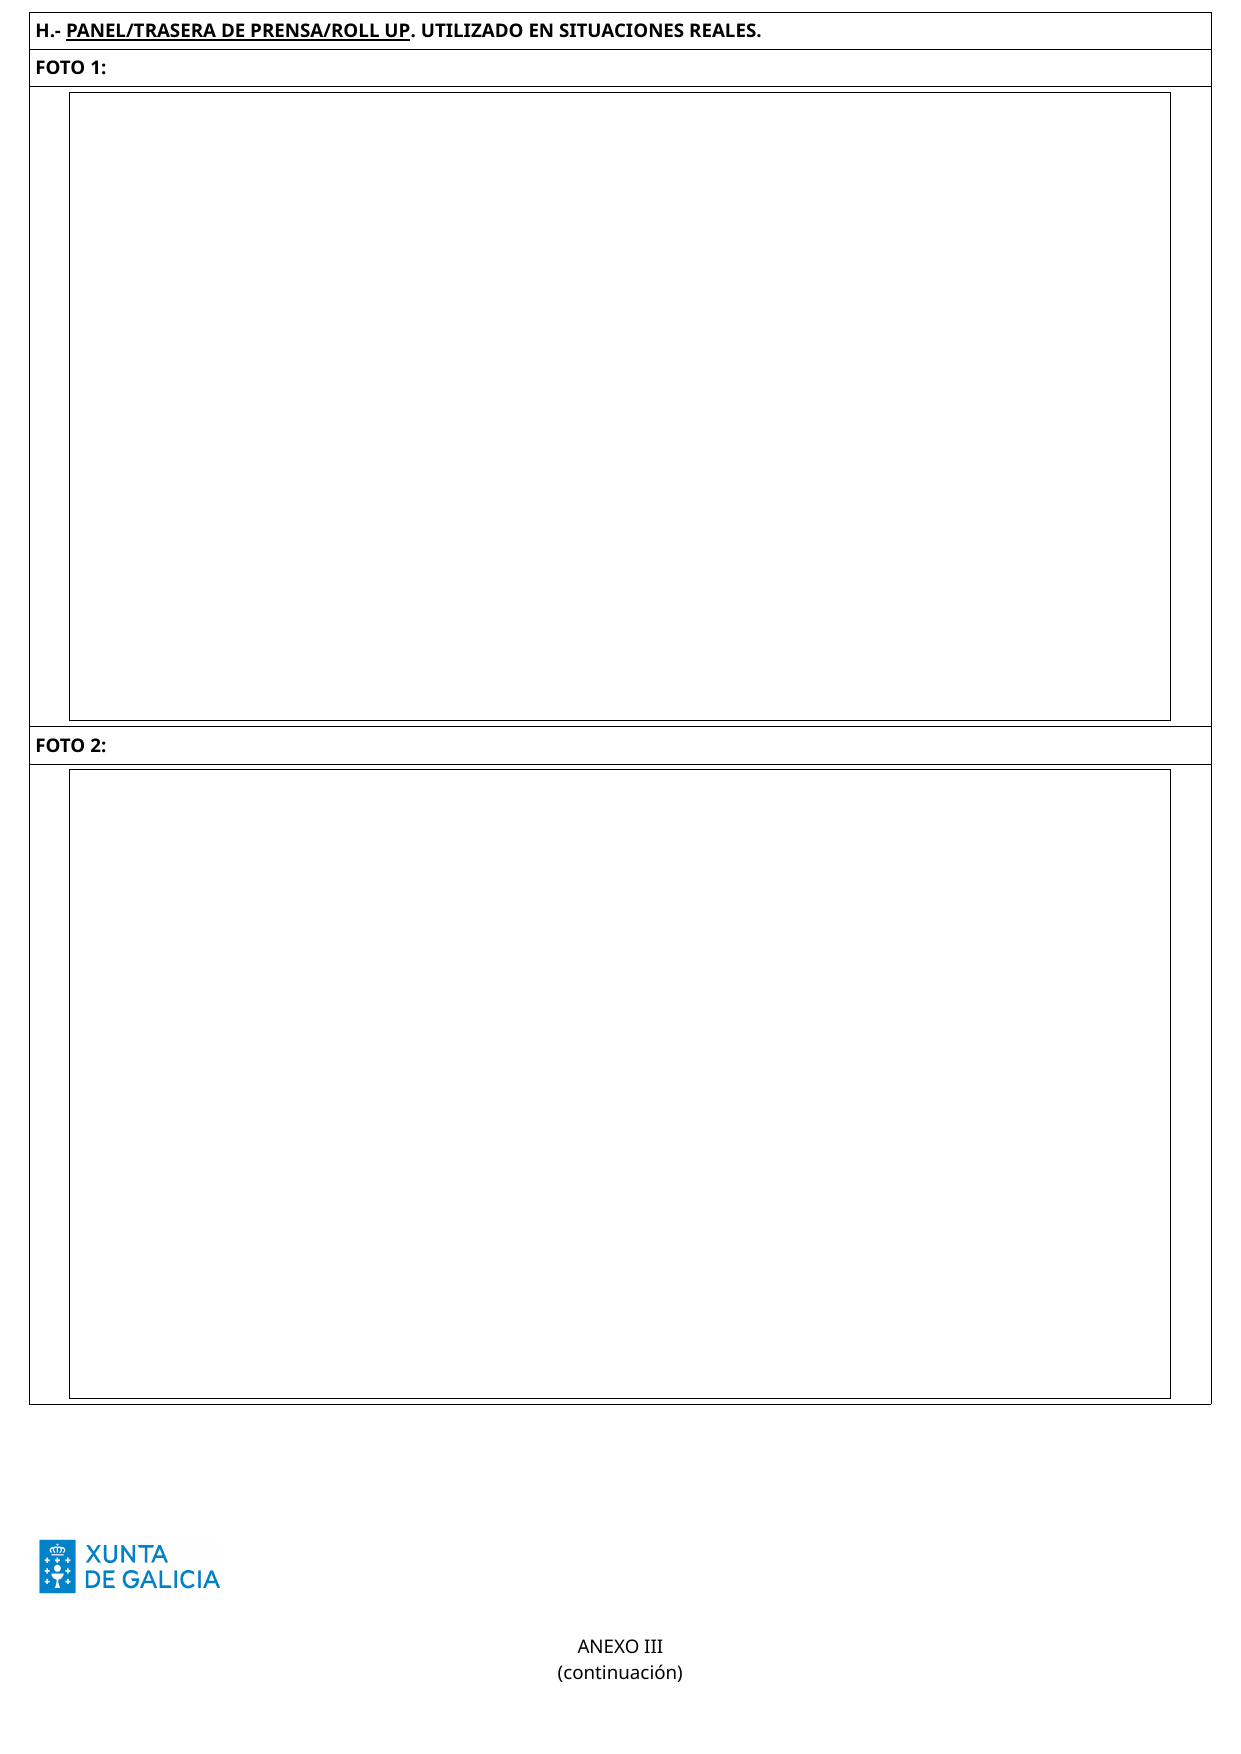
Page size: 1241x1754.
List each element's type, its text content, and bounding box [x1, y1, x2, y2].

table_cell [30, 87, 1211, 726]
table_cell [30, 765, 1211, 1404]
text (continuación) [29, 1659, 1211, 1685]
table_header H.- PANEL/TRASERA DE PRENSA/ROLL UP. UTILIZADO EN SITUACIONES REALES. [30, 13, 1211, 49]
picture [37, 1538, 222, 1596]
table_cell FOTO 1: [30, 50, 1211, 86]
table_cell FOTO 2: [30, 727, 1211, 763]
text ANEXO III [29, 1634, 1211, 1659]
